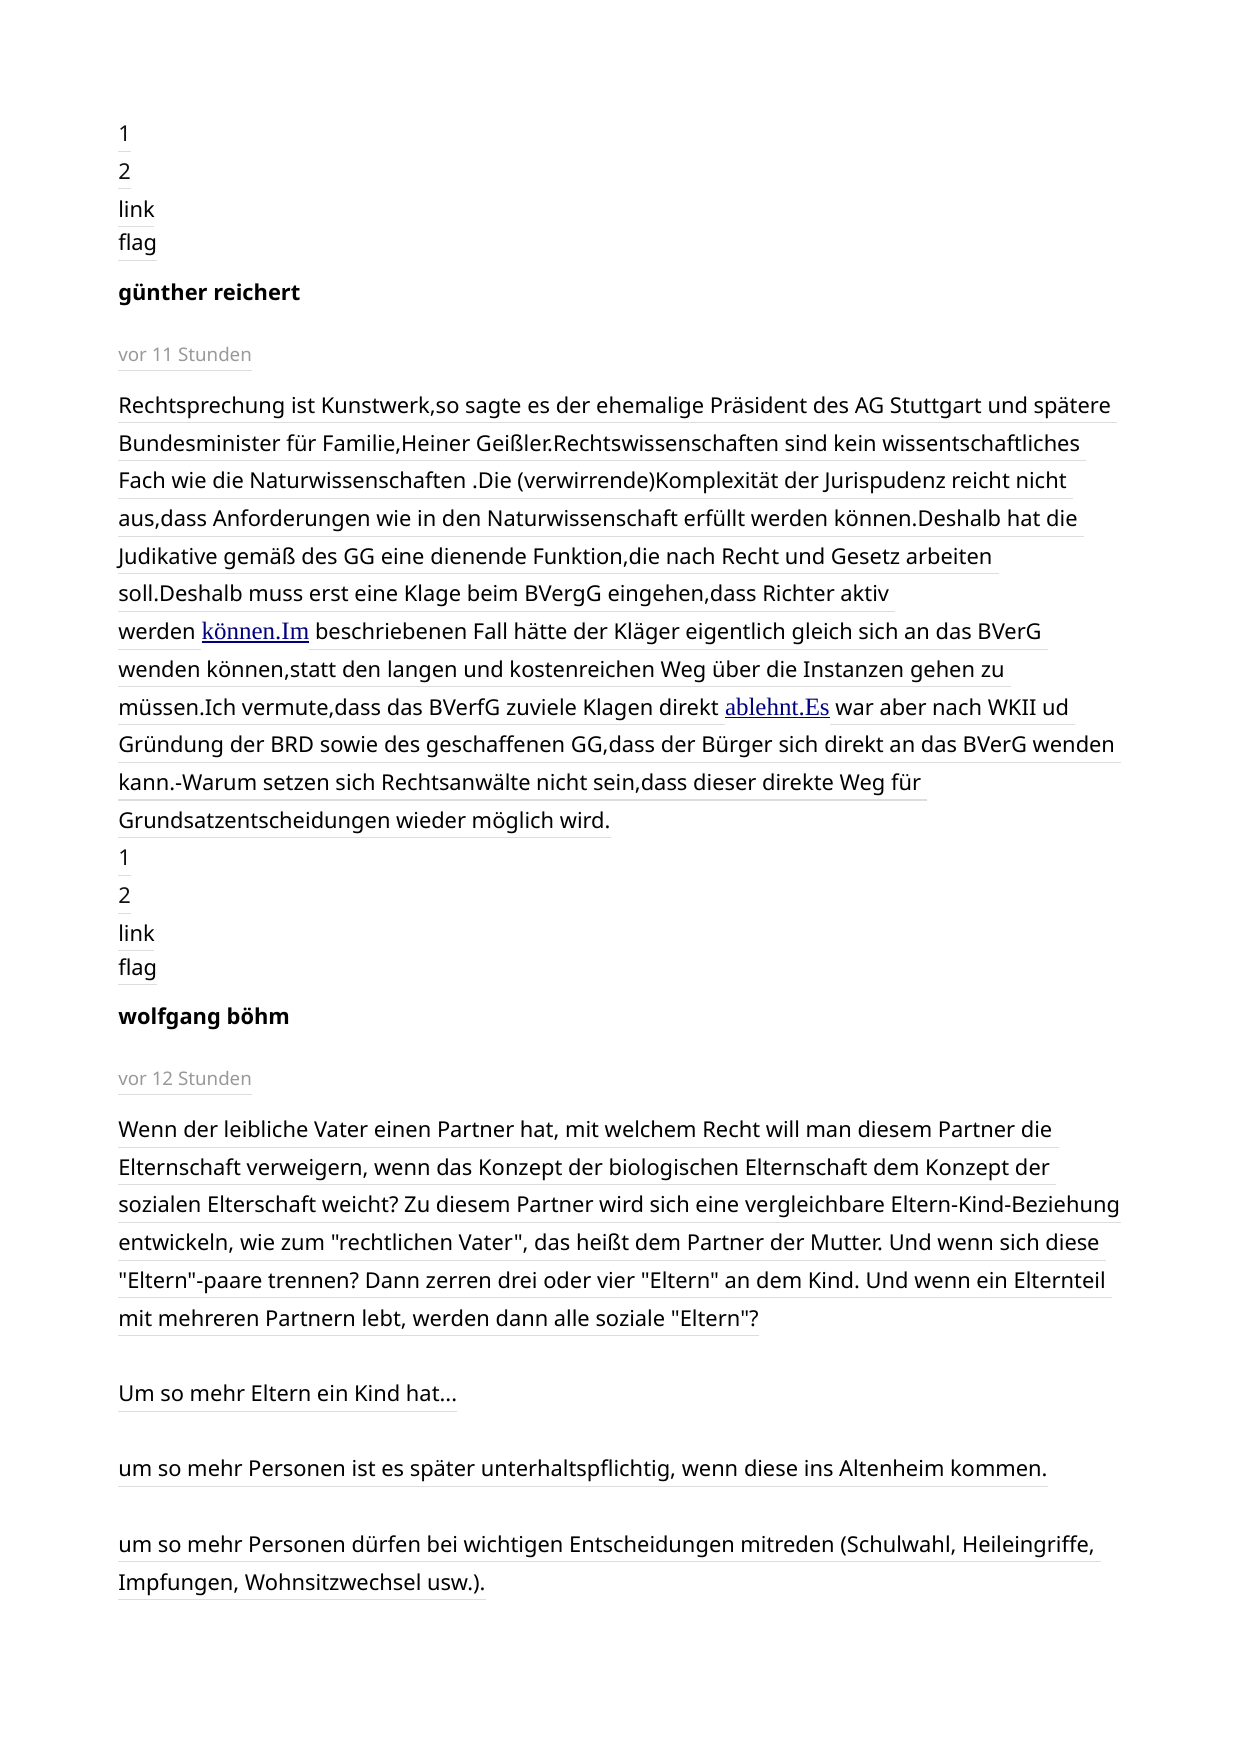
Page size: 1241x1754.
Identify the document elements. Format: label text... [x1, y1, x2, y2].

text Rechtsprechung ist Kunstwerk,so sagte es der ehemalige Präsident des AG Stuttgart und spätere Bundesminister für Familie,Heiner Geißler.Rechtswissenschaften sind kein wissentschaftliches Fach wie die Naturwissenschaften .Die (verwirrende)Komplexität der Jurispudenz reicht nicht aus,dass Anforderungen wie in den Naturwissenschaft erfüllt werden können.Deshalb hat die Judikative gemäß des GG eine dienende Funktion,die nach Recht und Gesetz arbeiten soll.Deshalb muss erst eine Klage beim BVergG eingehen,dass Richter aktiv werden können.Im beschriebenen Fall hätte der Kläger eigentlich gleich sich an das BVerG wenden können,statt den langen und kostenreichen Weg über die Instanzen gehen zu müssen.Ich vermute,dass das BVerfG zuviele Klagen direkt ablehnt.Es war aber nach WKII ud Gründung der BRD sowie des geschaffenen GG,dass der Bürger sich direkt an das BVerG wenden [118, 390, 1122, 762]
text 1 [118, 118, 1122, 152]
text 1 [118, 842, 1122, 876]
text vor 12 Stunden [118, 1065, 1117, 1095]
text link [118, 918, 1122, 951]
text link [118, 193, 1122, 227]
text kann.-Warum setzen sich Rechtsanwälte nicht sein,dass dieser direkte Weg für Grundsatzentscheidungen wieder möglich wird. [118, 763, 1122, 838]
text Wenn der leibliche Vater einen Partner hat, mit welchem Recht will man diesem Partner die Elternschaft verweigern, wenn das Konzept der biologischen Elternschaft dem Konzept der sozialen Elterschaft weicht? Zu diesem Partner wird sich eine vergleichbare Eltern-Kind-Beziehung entwickeln, wie zum "rechtlichen Vater", das heißt dem Partner der Mutter. Und wenn sich diese "Eltern"-paare trennen? Dann zerren drei oder vier "Eltern" an dem Kind. Und wenn ein Elternteil mit mehreren Partnern lebt, werden dann alle soziale "Eltern"? Um so mehr Eltern ein Kind hat... um so mehr Personen ist es später unterhaltspflichtig, wenn diese ins Altenheim kommen. um so mehr Personen dürfen bei wichtigen Entscheidungen mitreden (Schulwahl, Heileingriffe, Impfungen, Wohnsitzwechsel usw.). [118, 1114, 1122, 1600]
text flag [118, 951, 1122, 985]
text wolfgang böhm [118, 1001, 1122, 1031]
text 2 [118, 880, 1122, 914]
text flag [118, 227, 1122, 261]
text vor 11 Stunden [118, 341, 1117, 371]
text günther reichert [118, 277, 1122, 306]
text 2 [118, 156, 1122, 189]
